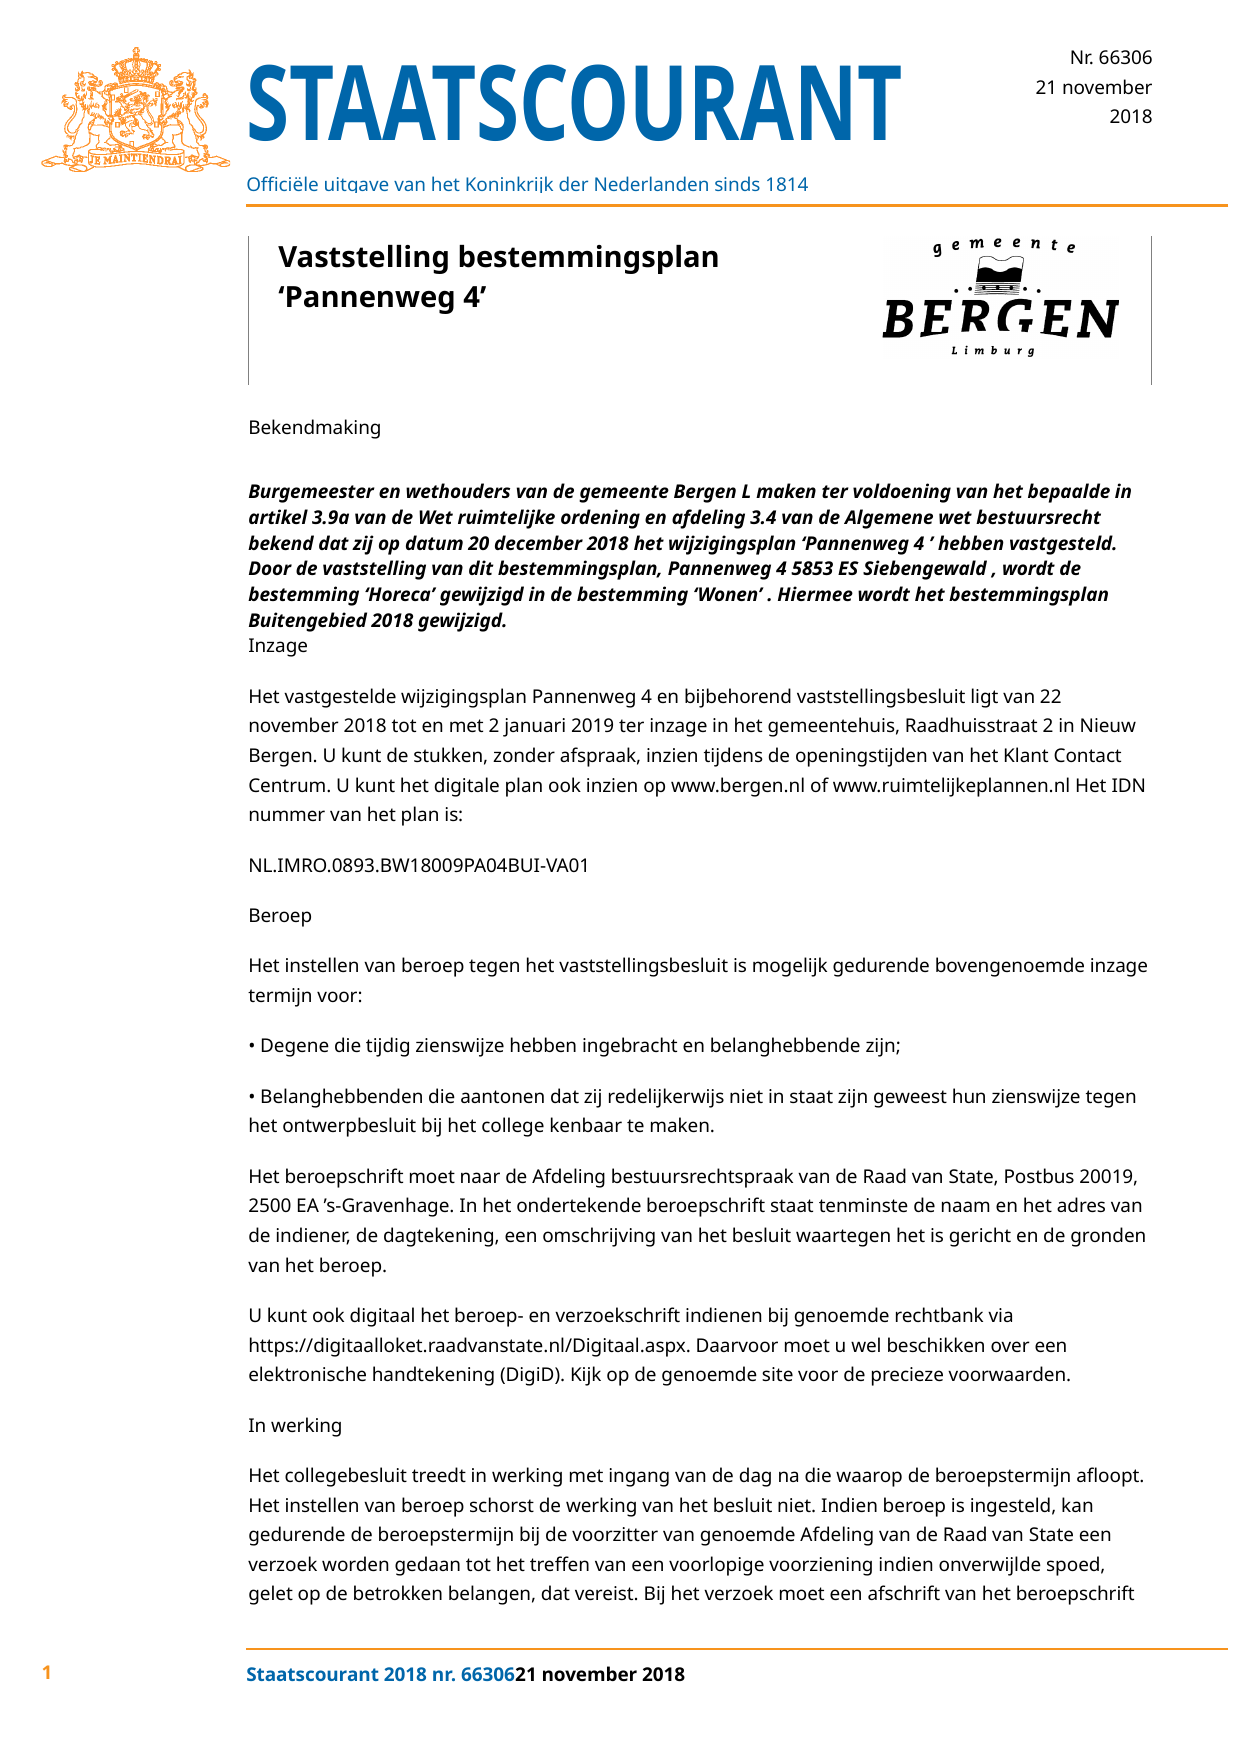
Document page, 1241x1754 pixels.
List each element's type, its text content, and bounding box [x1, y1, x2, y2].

text Burgemeester en wethouders van de gemeente Bergen L maken ter voldoening van het bepaalde in artikel 3.9a van de Wet ruimtelijke ordening en afdeling 3.4 van de Algemene wet bestuursrecht bekend dat zij op datum 20 december 2018 het wijzigingsplan ‘Pannenweg 4 ’ hebben vastgesteld. Door de vaststelling van dit bestemmingsplan, Pannenweg 4 5853 ES Siebengewald , wordt de bestemming ‘Horeca’ gewijzigd in de bestemming ‘Wonen’ . Hiermee wordt het bestemmingsplan Buitengebied 2018 gewijzigd. [248, 478, 1152, 633]
text NL.IMRO.0893.BW18009PA04BUI-VA01 [248, 852, 1152, 877]
text • Belanghebbenden die aantonen dat zij redelijkerwijs niet in staat zijn geweest hun zienswijze tegen het ontwerpbesluit bij het college kenbaar te maken. [248, 1083, 1152, 1138]
table_header Vaststelling bestemmingsplan ‘Pannenweg 4’ [249, 236, 850, 385]
text Beroep [248, 902, 1152, 928]
text • Degene die tijdig zienswijze hebben ingebracht en belanghebbende zijn; [248, 1033, 1152, 1058]
picture [882, 236, 1119, 359]
text In werking [248, 1412, 1152, 1437]
text Bekendmaking [248, 414, 1152, 440]
text Inzage [248, 633, 1152, 658]
text Het vastgestelde wijzigingsplan Pannenweg 4 en bijbehorend vaststellingsbesluit ligt van 22 november 2018 tot en met 2 januari 2019 ter inzage in het gemeentehuis, Raadhuisstraat 2 in Nieuw Bergen. U kunt de stukken, zonder afspraak, inzien tijdens de openingstijden van het Klant Contact Centrum. U kunt het digitale plan ook inzien op www.bergen.nl of www.ruimtelijkeplannen.nl Het IDN nummer van het plan is: [248, 683, 1152, 827]
table_header [850, 236, 1151, 385]
text U kunt ook digitaal het beroep- en verzoekschrift indienen bij genoemde rechtbank via https://digitaalloket.raadvanstate.nl/Digitaal.aspx. Daarvoor moet u wel beschikken over een elektronische handtekening (DigiD). Kijk op de genoemde site voor de precieze voorwaarden. [248, 1302, 1152, 1387]
text Het collegebesluit treedt in werking met ingang van de dag na die waarop de beroepstermijn afloopt. Het instellen van beroep schorst de werking van het besluit niet. Indien beroep is ingesteld, kan gedurende de beroepstermijn bij de voorzitter van genoemde Afdeling van de Raad van State een verzoek worden gedaan tot het treffen van een voorlopige voorziening indien onverwijlde spoed, gelet op de betrokken belangen, dat vereist. Bij het verzoek moet een afschrift van het beroepschrift [248, 1462, 1152, 1606]
text Het instellen van beroep tegen het vaststellingsbesluit is mogelijk gedurende bovengenoemde inzage termijn voor: [248, 953, 1152, 1008]
picture [41, 47, 231, 172]
text Het beroepschrift moet naar de Afdeling bestuursrechtspraak van de Raad van State, Postbus 20019, 2500 EA ’s-Gravenhage. In het ondertekende beroepschrift staat tenminste de naam en het adres van de indiener, de dagtekening, een omschrijving van het besluit waartegen het is gericht en de gronden van het beroep. [248, 1163, 1152, 1277]
